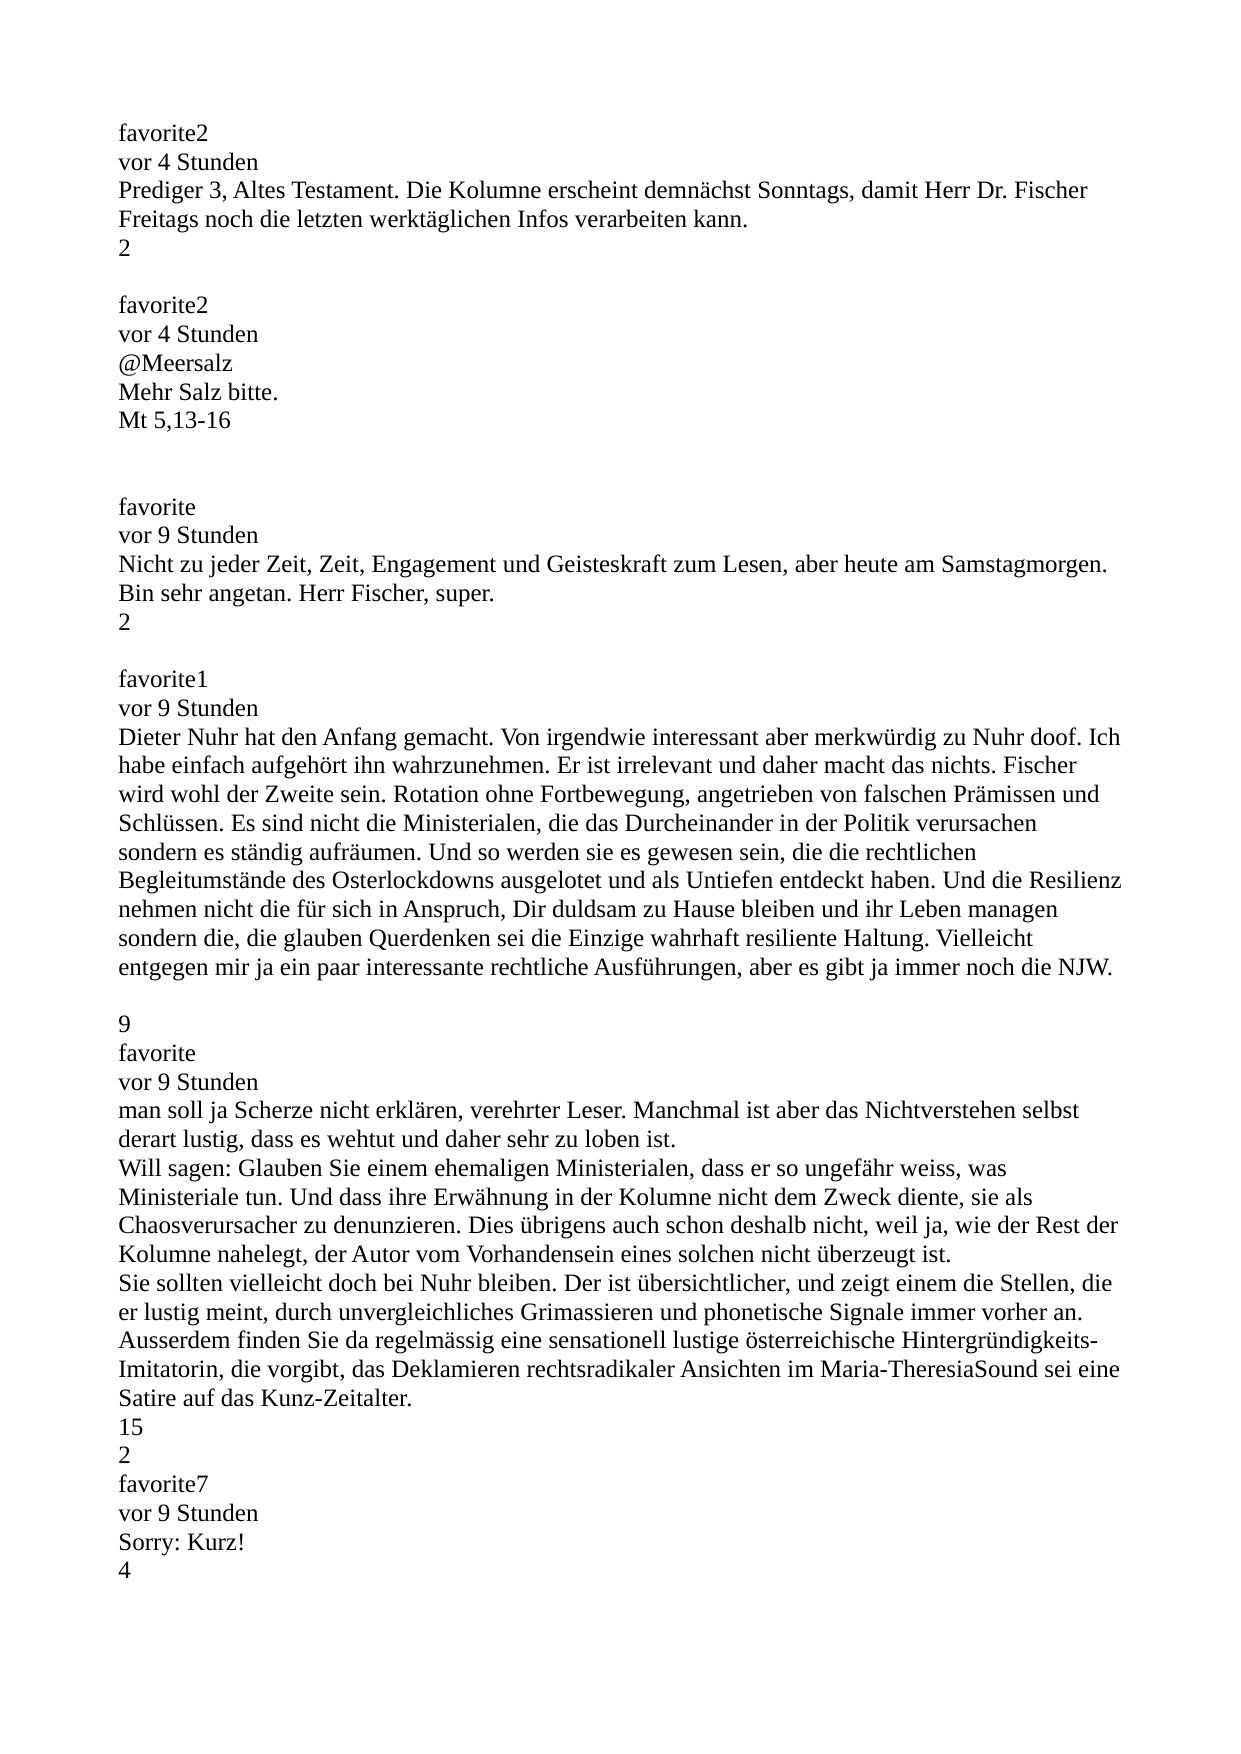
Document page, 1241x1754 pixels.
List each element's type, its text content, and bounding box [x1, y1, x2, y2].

text 2 [118, 233, 1122, 262]
text 9 [118, 1009, 1122, 1038]
text 15 [118, 1412, 1122, 1441]
text vor 4 Stunden [118, 147, 1122, 176]
text Mt 5,13-16 [118, 406, 1122, 434]
text Nicht zu jeder Zeit, Zeit, Engagement und Geisteskraft zum Lesen, aber heute am Samstagmorgen. Bin sehr angetan. Herr Fischer, super. [118, 549, 1122, 607]
text Will sagen: Glauben Sie einem ehemaligen Ministerialen, dass er so ungefähr weiss, was Ministeriale tun. Und dass ihre Erwähnung in der Kolumne nicht dem Zweck diente, sie als Chaosverursacher zu denunzieren. Dies übrigens auch schon deshalb nicht, weil ja, wie der Rest der Kolumne nahelegt, der Autor vom Vorhandensein eines solchen nicht überzeugt ist. [118, 1153, 1122, 1268]
text 2 [118, 1441, 1122, 1469]
text man soll ja Scherze nicht erklären, verehrter Leser. Manchmal ist aber das Nichtverstehen selbst derart lustig, dass es wehtut und daher sehr zu loben ist. [118, 1096, 1122, 1153]
text favorite [118, 492, 1122, 521]
text favorite1 [118, 664, 1122, 693]
text favorite2 [118, 291, 1122, 319]
text vor 9 Stunden [118, 1067, 1122, 1096]
text vor 9 Stunden [118, 521, 1122, 549]
text Sorry: Kurz! [118, 1527, 1122, 1556]
text @Meersalz [118, 348, 1122, 377]
text Sie sollten vielleicht doch bei Nuhr bleiben. Der ist übersichtlicher, und zeigt einem die Stellen, die er lustig meint, durch unvergleichliches Grimassieren und phonetische Signale immer vorher an. Ausserdem finden Sie da regelmässig eine sensationell lustige österreichische Hintergründigkeits-Imitatorin, die vorgibt, das Deklamieren rechtsradikaler Ansichten im Maria-TheresiaSound sei eine Satire auf das Kunz-Zeitalter. [118, 1268, 1122, 1412]
text favorite2 [118, 118, 1122, 147]
text favorite [118, 1038, 1122, 1067]
text vor 9 Stunden [118, 1498, 1122, 1527]
text vor 4 Stunden [118, 319, 1122, 348]
text Dieter Nuhr hat den Anfang gemacht. Von irgendwie interessant aber merkwürdig zu Nuhr doof. Ich habe einfach aufgehört ihn wahrzunehmen. Er ist irrelevant und daher macht das nichts. Fischer wird wohl der Zweite sein. Rotation ohne Fortbewegung, angetrieben von falschen Prämissen und Schlüssen. Es sind nicht die Ministerialen, die das Durcheinander in der Politik verursachen sondern es ständig aufräumen. Und so werden sie es gewesen sein, die die rechtlichen Begleitumstände des Osterlockdowns ausgelotet und als Untiefen entdeckt haben. Und die Resilienz nehmen nicht die für sich in Anspruch, Dir duldsam zu Hause bleiben und ihr Leben managen sondern die, die glauben Querdenken sei die Einzige wahrhaft resiliente Haltung. Vielleicht entgegen mir ja ein paar interessante rechtliche Ausführungen, aber es gibt ja immer noch die NJW. [118, 722, 1122, 981]
text 2 [118, 607, 1122, 636]
text Prediger 3, Altes Testament. Die Kolumne erscheint demnächst Sonntags, damit Herr Dr. Fischer Freitags noch die letzten werktäglichen Infos verarbeiten kann. [118, 176, 1122, 233]
text favorite7 [118, 1469, 1122, 1498]
text vor 9 Stunden [118, 693, 1122, 722]
text 4 [118, 1556, 1122, 1584]
text Mehr Salz bitte. [118, 377, 1122, 406]
